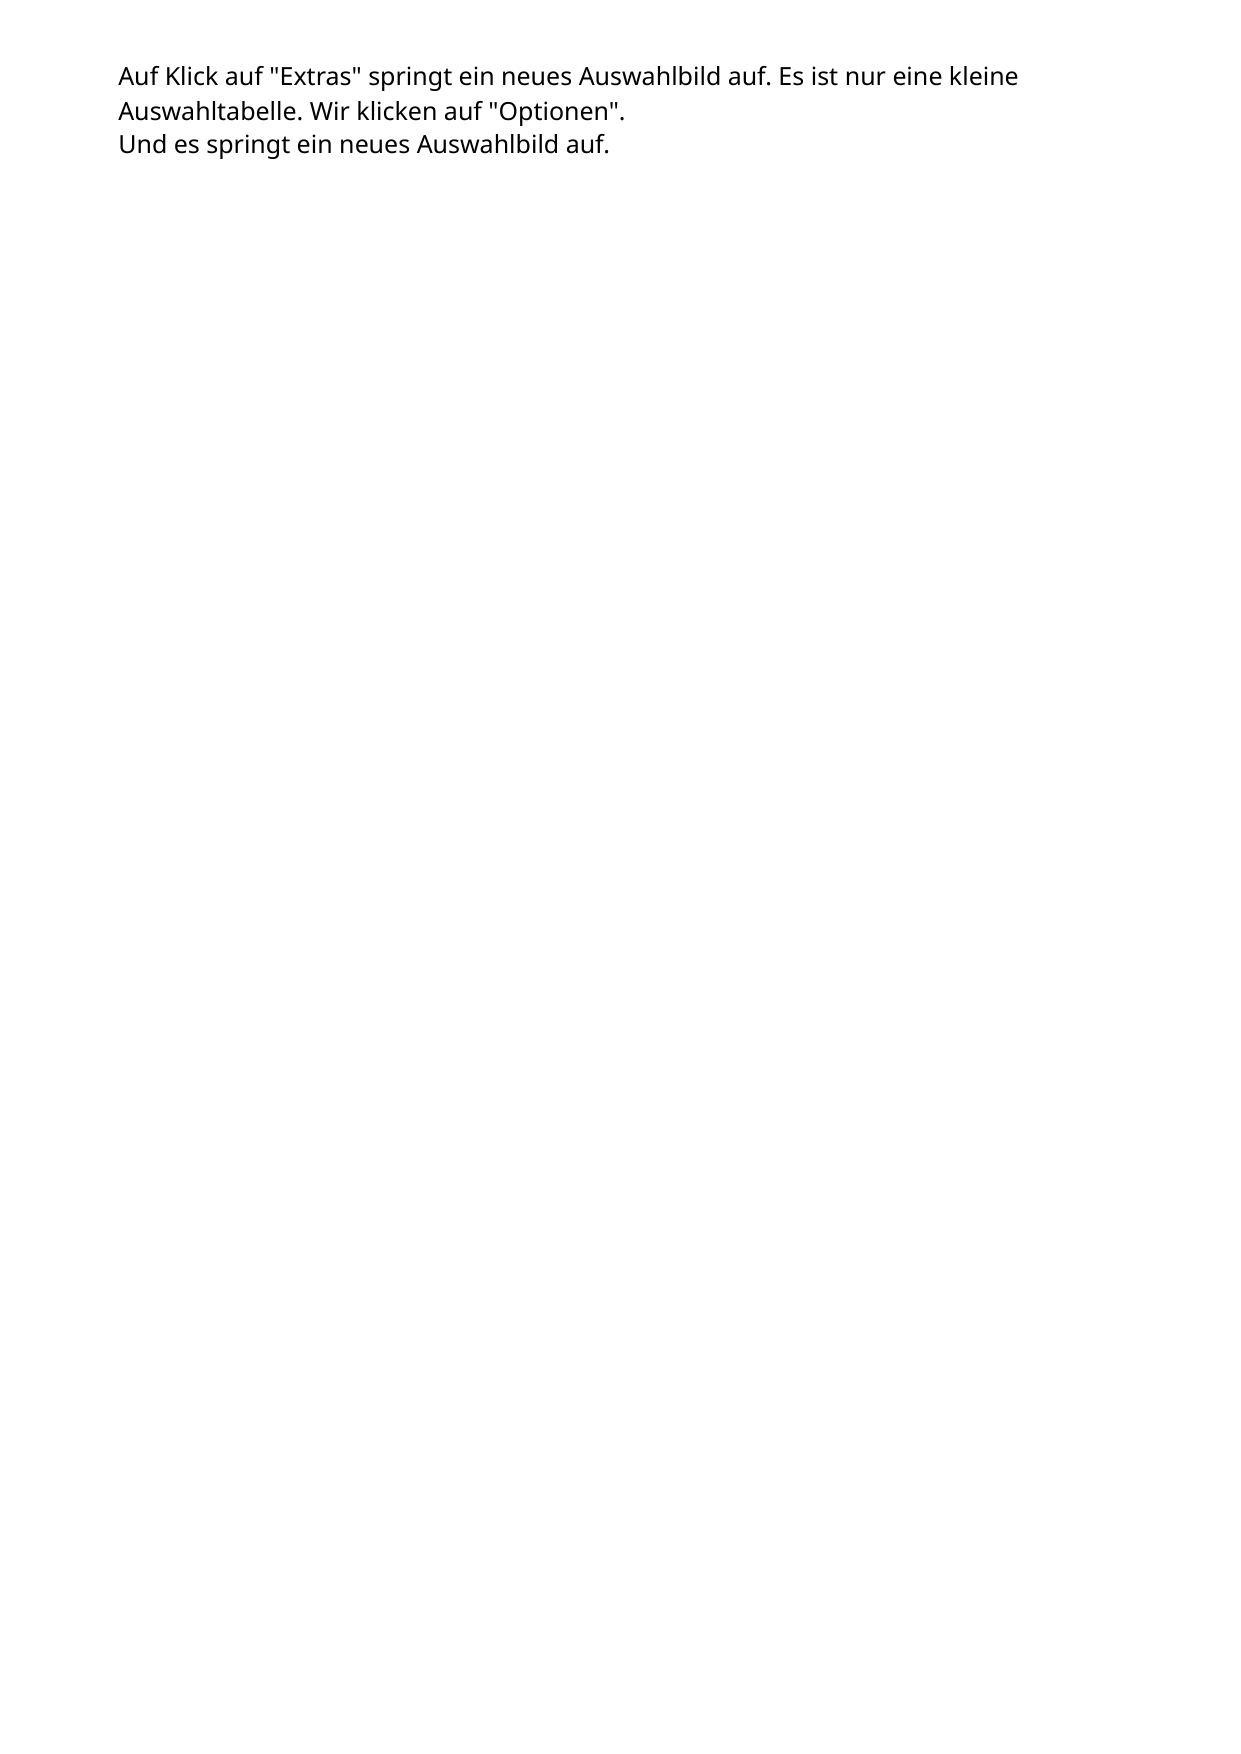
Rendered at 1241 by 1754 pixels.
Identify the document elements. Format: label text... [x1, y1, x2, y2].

text Und es springt ein neues Auswahlbild auf. [118, 127, 1181, 161]
text Auf Klick auf "Extras" springt ein neues Auswahlbild auf. Es ist nur eine kleine Auswahltabelle. Wir klicken auf "Optionen". [118, 59, 1181, 127]
